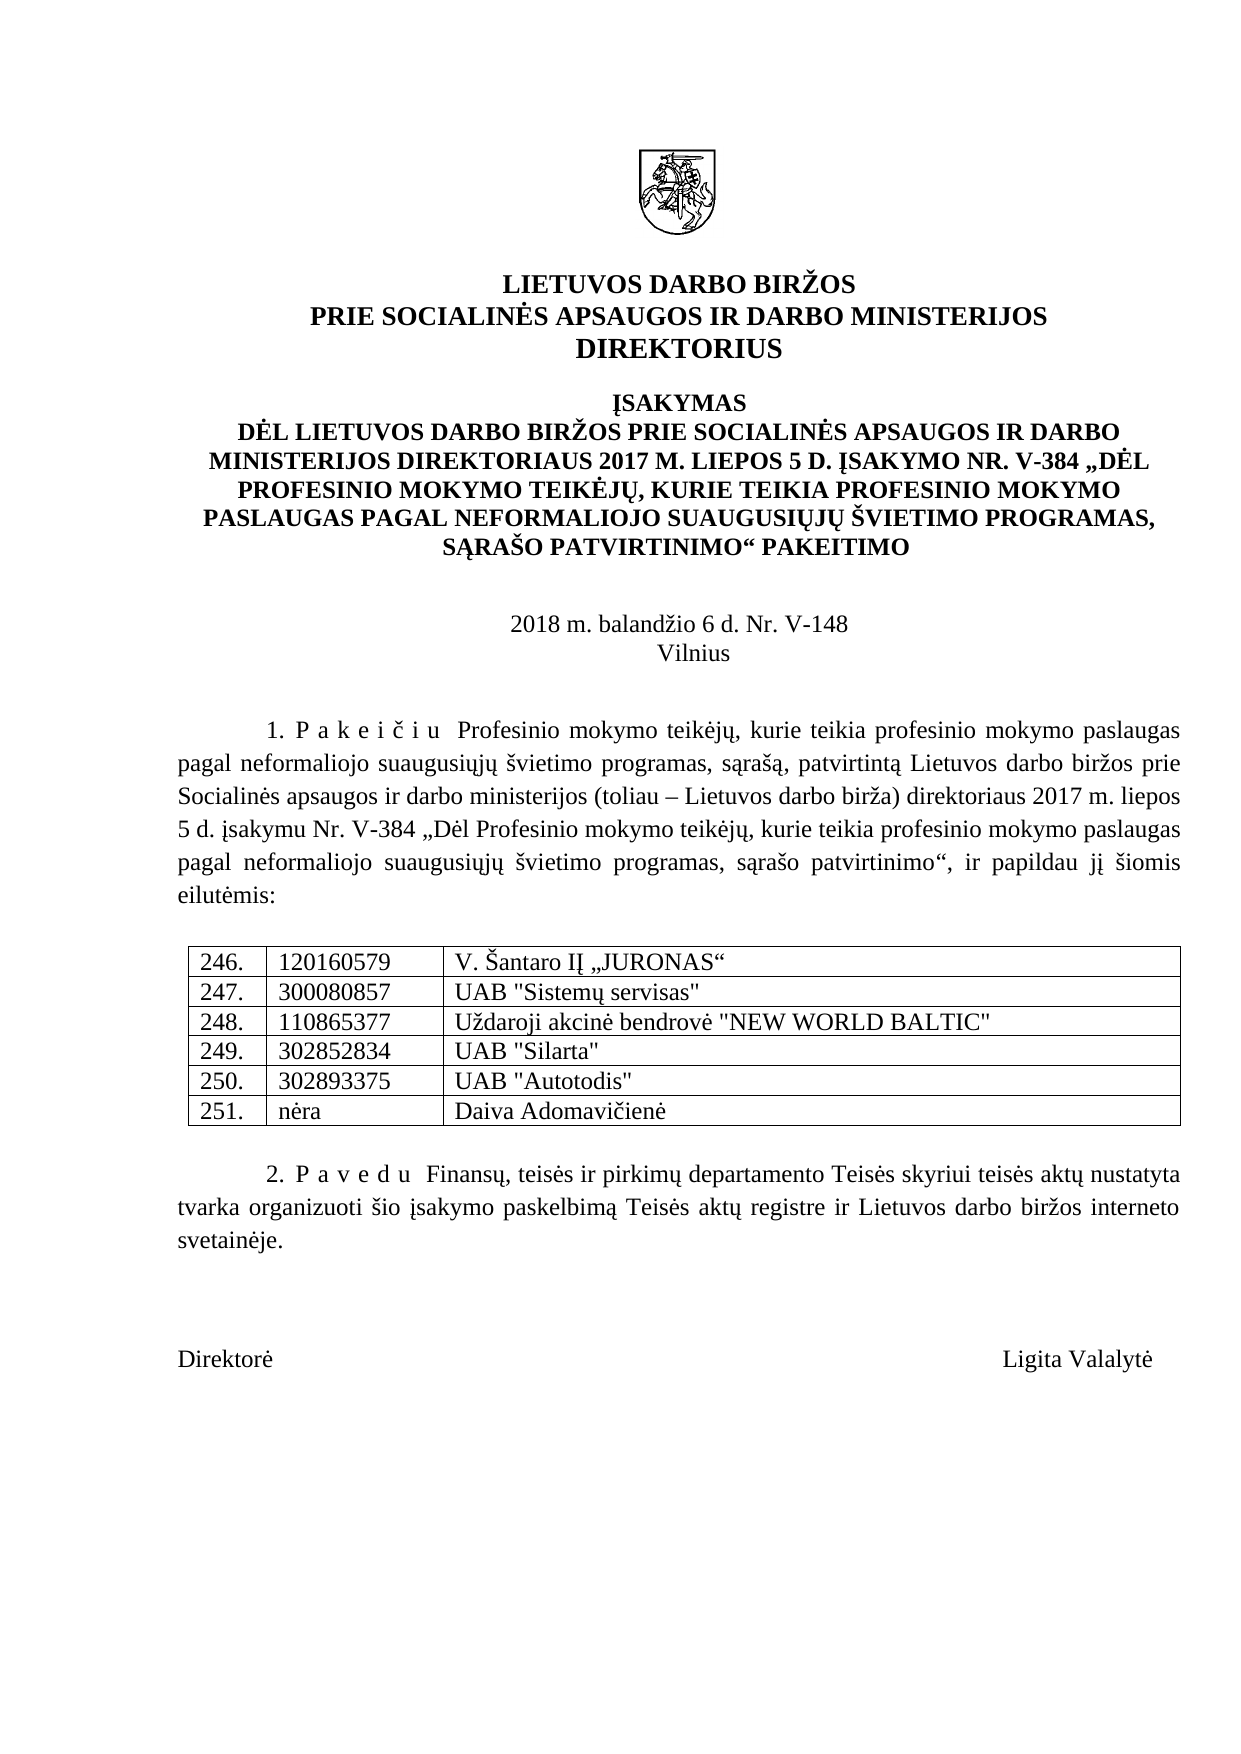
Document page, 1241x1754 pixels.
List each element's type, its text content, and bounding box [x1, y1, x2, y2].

text 2018 m. balandžio 6 d. Nr. V-148 [177, 609, 1181, 638]
table_cell nėra [267, 1096, 443, 1125]
table_cell 247. [189, 977, 266, 1006]
table_cell Uždaroji akcinė bendrovė "NEW WORLD BALTIC" [444, 1007, 1180, 1035]
table_header V. Šantaro IĮ „JURONAS“ [444, 947, 1180, 976]
text LIETUVOS DARBO BIRŽOS prie socialinės apsaugos ir darbo ministerijos DIREKTORIUS [177, 269, 1181, 364]
table_cell UAB "Sistemų servisas" [444, 977, 1180, 1006]
table_cell UAB "Silarta" [444, 1036, 1180, 1065]
table_cell 250. [189, 1066, 266, 1095]
text ĮSAKYMAS [177, 388, 1181, 417]
table_cell UAB "Autotodis" [444, 1066, 1180, 1095]
table_cell Daiva Adomavičienė [444, 1096, 1180, 1125]
table_header 120160579 [267, 947, 443, 976]
table_cell 302852834 [267, 1036, 443, 1065]
text 1. Pakeičiu Profesinio mokymo teikėjų, kurie teikia profesinio mokymo paslaugas pagal neformaliojo suaugusiųjų švietimo programas, sąrašą, patvirtintą Lietuvos darbo biržos prie Socialinės apsaugos ir darbo ministerijos (toliau – Lietuvos darbo birža) direktoriaus 2017 m. liepos 5 d. įsakymu Nr. V-384 „Dėl Profesinio mokymo teikėjų, kurie teikia profesinio mokymo paslaugas pagal neformaliojo suaugusiųjų švietimo programas, sąrašo patvirtinimo“, ir papildau jį šiomis eilutėmis: [177, 715, 1181, 909]
text Vilnius [177, 638, 1209, 667]
text Direktorė Ligita Valalytė [177, 1344, 1181, 1373]
table_cell 249. [189, 1036, 266, 1065]
table_cell 302893375 [267, 1066, 443, 1095]
table_header 246. [189, 947, 266, 976]
table_cell 248. [189, 1007, 266, 1035]
table_cell 110865377 [267, 1007, 443, 1035]
table_cell 300080857 [267, 977, 443, 1006]
text 2. Pavedu Finansų, teisės ir pirkimų departamento Teisės skyriui teisės aktų nustatyta tvarka organizuoti šio įsakymo paskelbimą Teisės aktų registre ir Lietuvos darbo biržos interneto svetainėje. [177, 1159, 1181, 1253]
table_cell 251. [189, 1096, 266, 1125]
text DĖL LIETUVOS DARBO BIRŽOS PRIE SOCIALINĖS APSAUGOS IR DARBO MINISTERIJOS DIREKTORIAUS 2017 M. LIEPOS 5 D. ĮSAKYMO NR. V-384 „DĖL Profesinio mokymo teikėjų, kurie teikia profesinio mokymo paslaugas pagal neformaliojo suaugusiųjų švietimo programas, sąrašo patvirtinimo“ PAKEITIMO [177, 417, 1181, 561]
